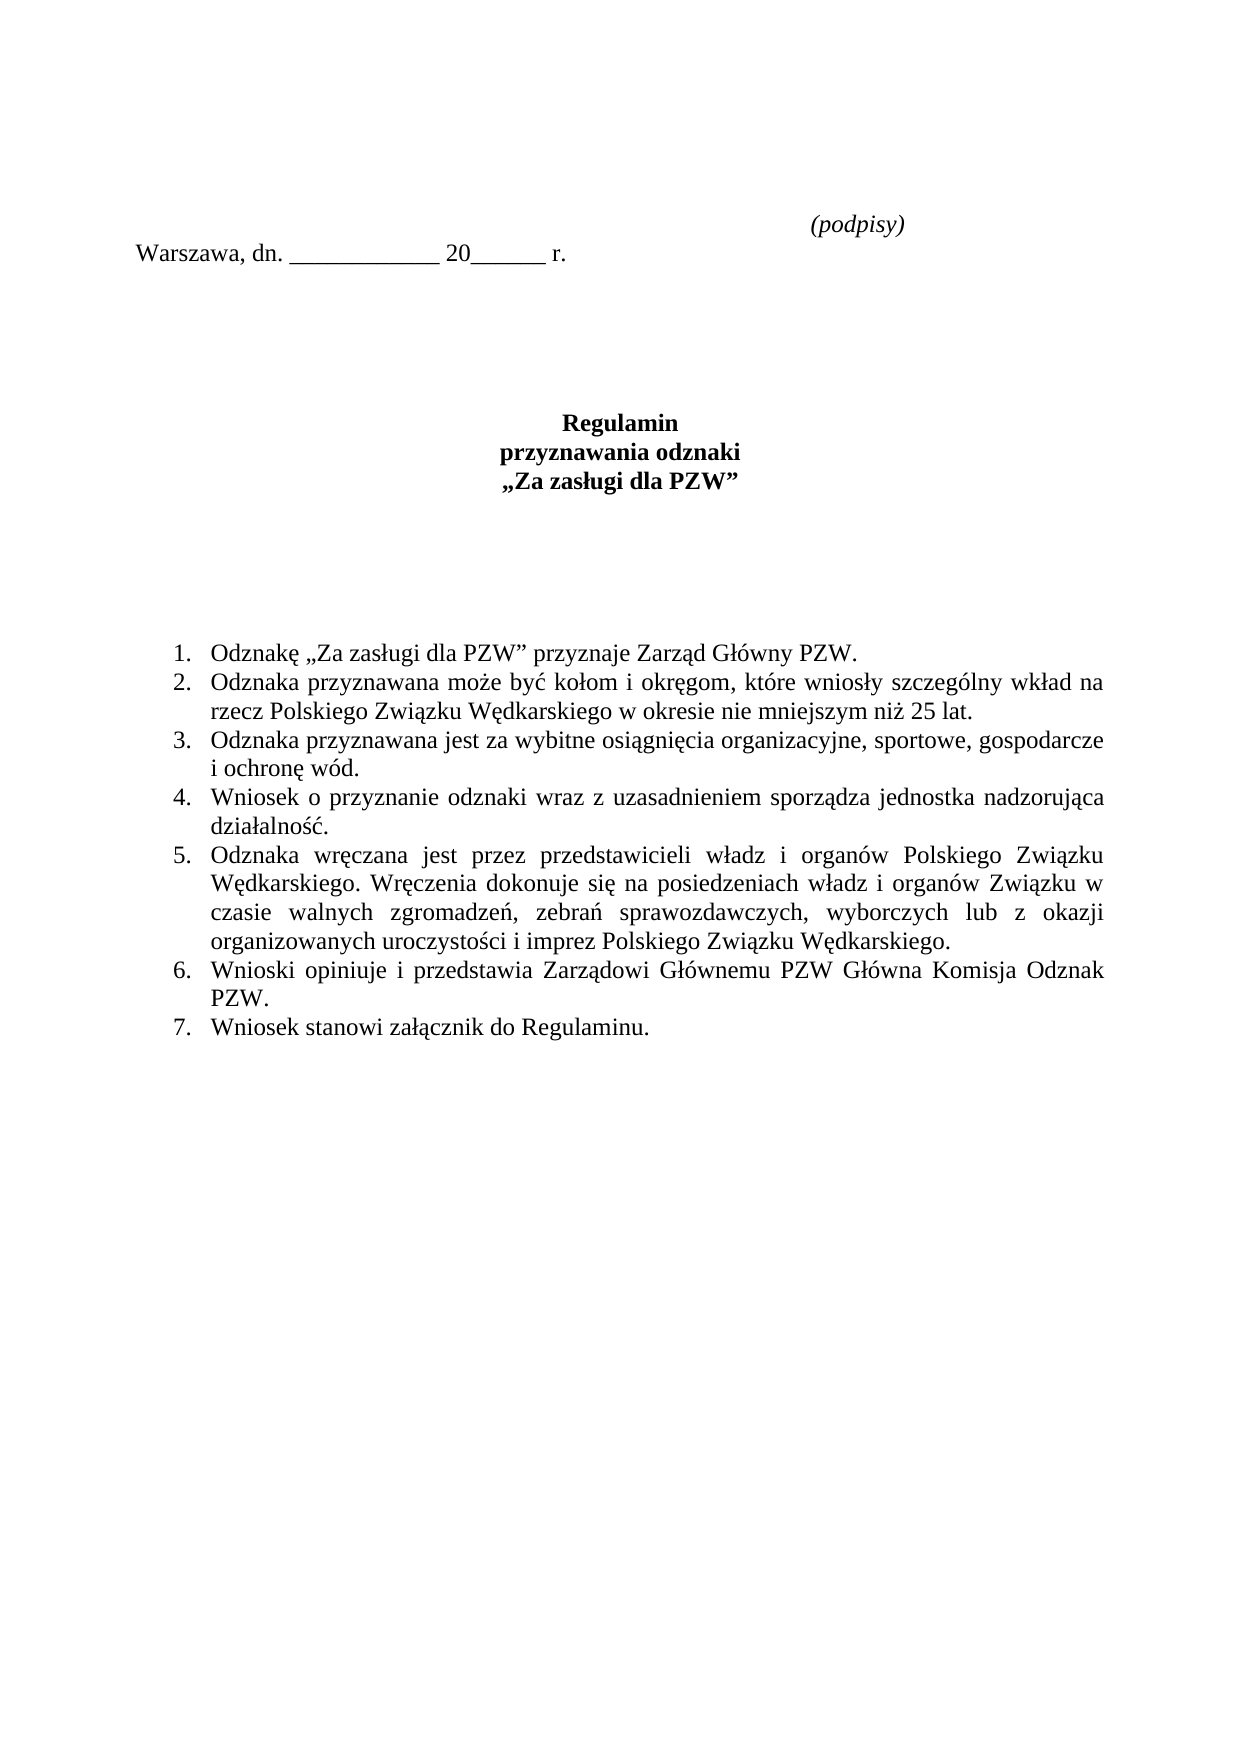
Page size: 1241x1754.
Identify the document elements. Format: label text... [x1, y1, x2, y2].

list Odznaka przyznawana może być kołom i okręgom, które wniosły szczególny wkład na rzecz Polskiego Związku Wędkarskiego w okresie nie mniejszym niż 25 lat. [173, 667, 1105, 725]
text (podpisy) [578, 209, 1105, 238]
text przyznawania odznaki [135, 437, 1105, 466]
list Odznaka wręczana jest przez przedstawicieli władz i organów Polskiego Związku Wędkarskiego. Wręczenia dokonuje się na posiedzeniach władz i organów Związku w czasie walnych zgromadzeń, zebrań sprawozdawczych, wyborczych lub z okazji organizowanych uroczystości i imprez Polskiego Związku Wędkarskiego. [173, 840, 1105, 955]
text Regulamin [135, 408, 1105, 437]
list Wniosek o przyznanie odznaki wraz z uzasadnieniem sporządza jednostka nadzorująca działalność. [173, 782, 1105, 840]
list Wniosek stanowi załącznik do Regulaminu. [173, 1012, 1105, 1041]
list Odznaka przyznawana jest za wybitne osiągnięcia organizacyjne, sportowe, gospodarcze i ochronę wód. [173, 725, 1105, 782]
list Wnioski opiniuje i przedstawia Zarządowi Głównemu PZW Główna Komisja Odznak PZW. [173, 955, 1105, 1012]
text Warszawa, dn. ____________ 20______ r. [135, 238, 1105, 267]
text „Za zasługi dla PZW” [135, 466, 1105, 495]
list Odznakę „Za zasługi dla PZW” przyznaje Zarząd Główny PZW. [173, 638, 1105, 667]
